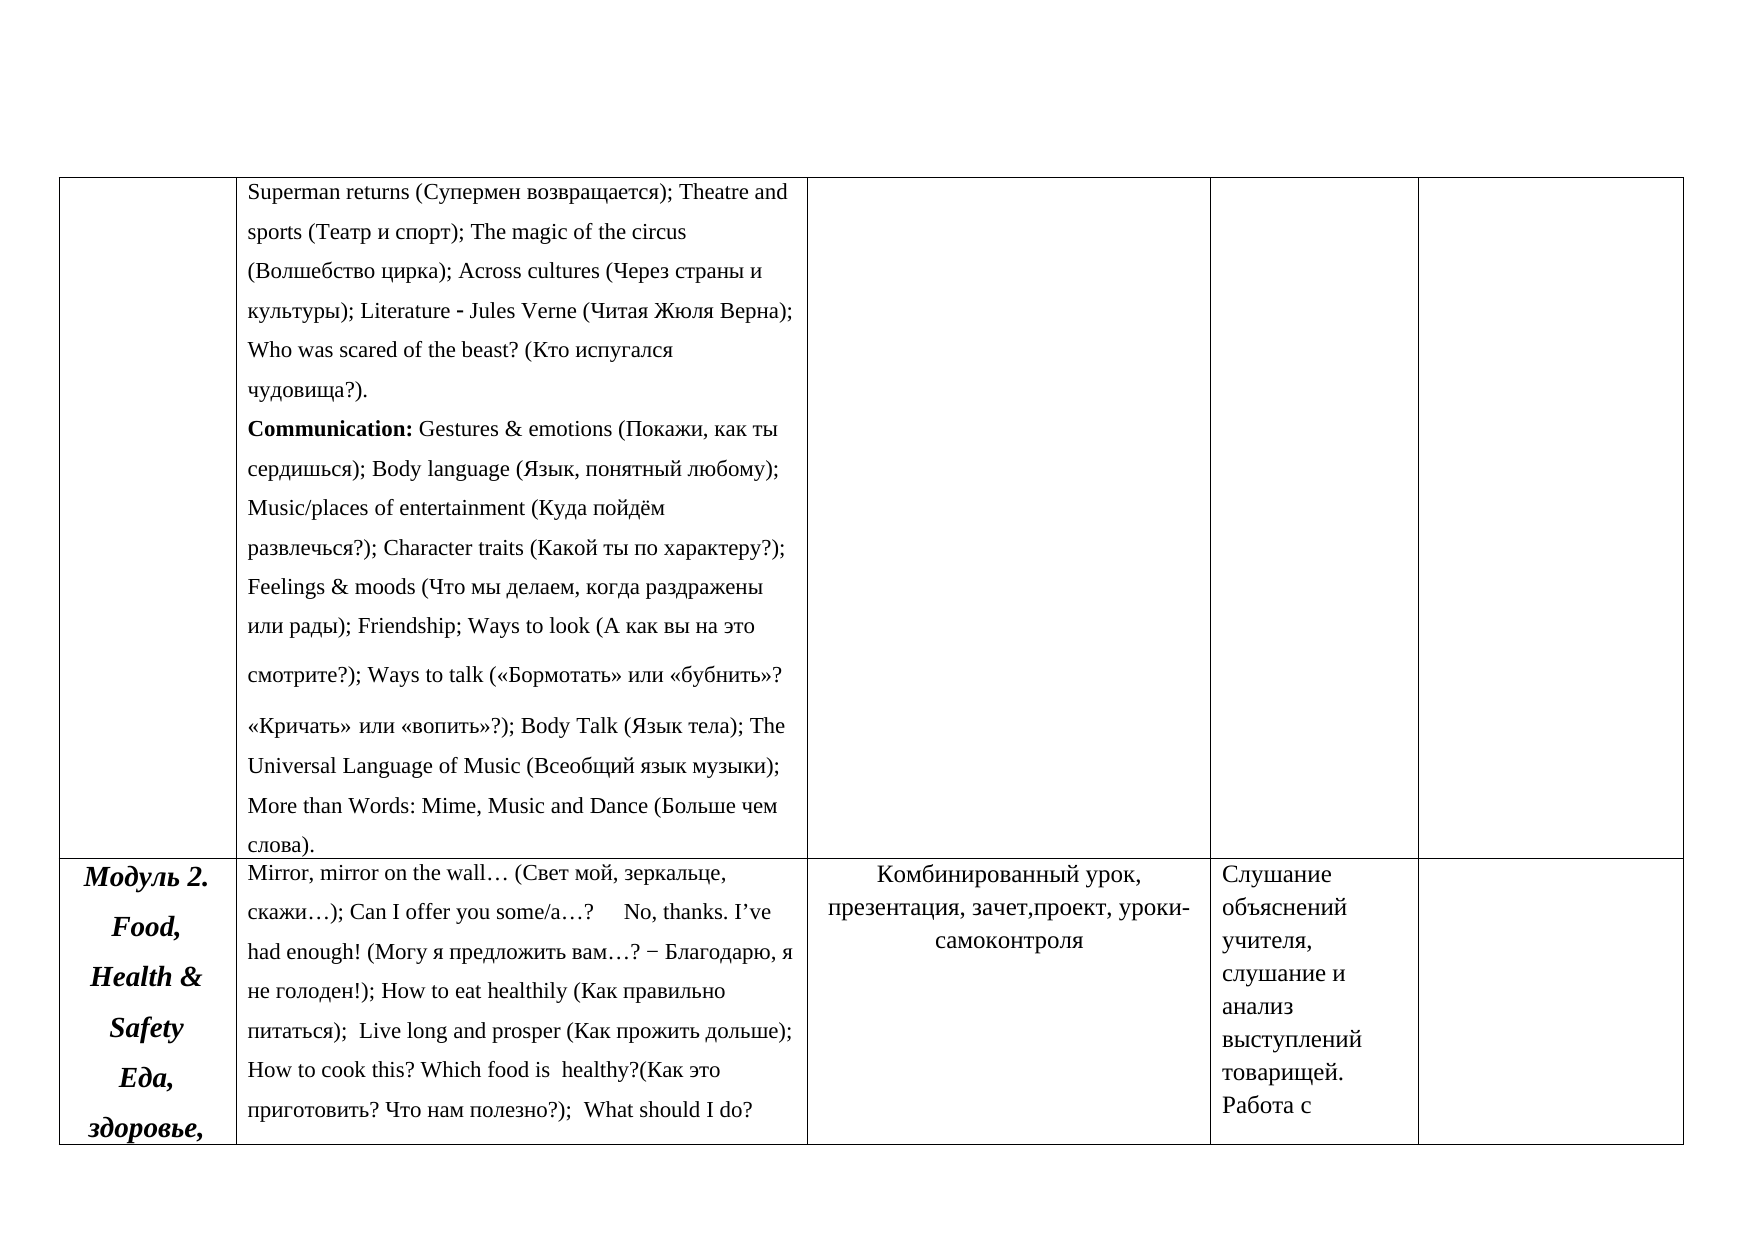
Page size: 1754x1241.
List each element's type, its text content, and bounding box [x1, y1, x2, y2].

table_cell [1419, 178, 1683, 858]
table_cell [1419, 859, 1683, 1144]
table_cell Модуль 2. Food, Health & Safety Еда, здоровье, [60, 859, 236, 1144]
table_cell Комбинированный урок, презентация, зачет,проект, уроки-самоконтроля [808, 859, 1210, 1144]
table_cell [808, 178, 1210, 858]
table_cell [60, 178, 236, 858]
table_cell [1211, 178, 1418, 858]
table_cell Mirror, mirror on the wall… (Свет мой, зеркальце, скажи…); Can I offer you some/a…?  No, thanks. I’ve had enough! (Могу я предложить вам…? − Благодарю, я не голоден!); How to eat healthily (Как правильно питаться); Live long and prosper (Как прожить дольше); How to cook this? Which food is healthy?(Как это приготовить? Что нам полезно?); What should I do? [237, 859, 807, 1144]
table_cell Слушание объяснений учителя, слушание и анализ выступлений товарищей. Работа с [1211, 859, 1418, 1144]
table_cell Superman returns (Супермен возвращается); Theatre and sports (Театр и спорт); The magic of the circus (Волшебство цирка); Across cultures (Через страны и культуры); Literature  Jules Verne (Читая Жюля Верна); Who was scared of the beast? (Кто испугался чудовища?). Communication: Gestures & emotions (Покажи, как ты сердишься); Body language (Язык, понятный любому); Music/places of entertainment (Куда пойдём развлечься?); Character traits (Какой ты по характеру?); Feelings & moods (Что мы делаем, когда раздражены или рады); Friendship; Ways to look (А как вы на это смотрите?); Ways to talk («Бормотать» или «бубнить»? «Кричать» или «вопить»?); Body Talk (Язык тела); The Universal Language of Music (Всеобщий язык музыки); More than Words: Mime, Music and Dance (Больше чем слова). [237, 178, 807, 858]
